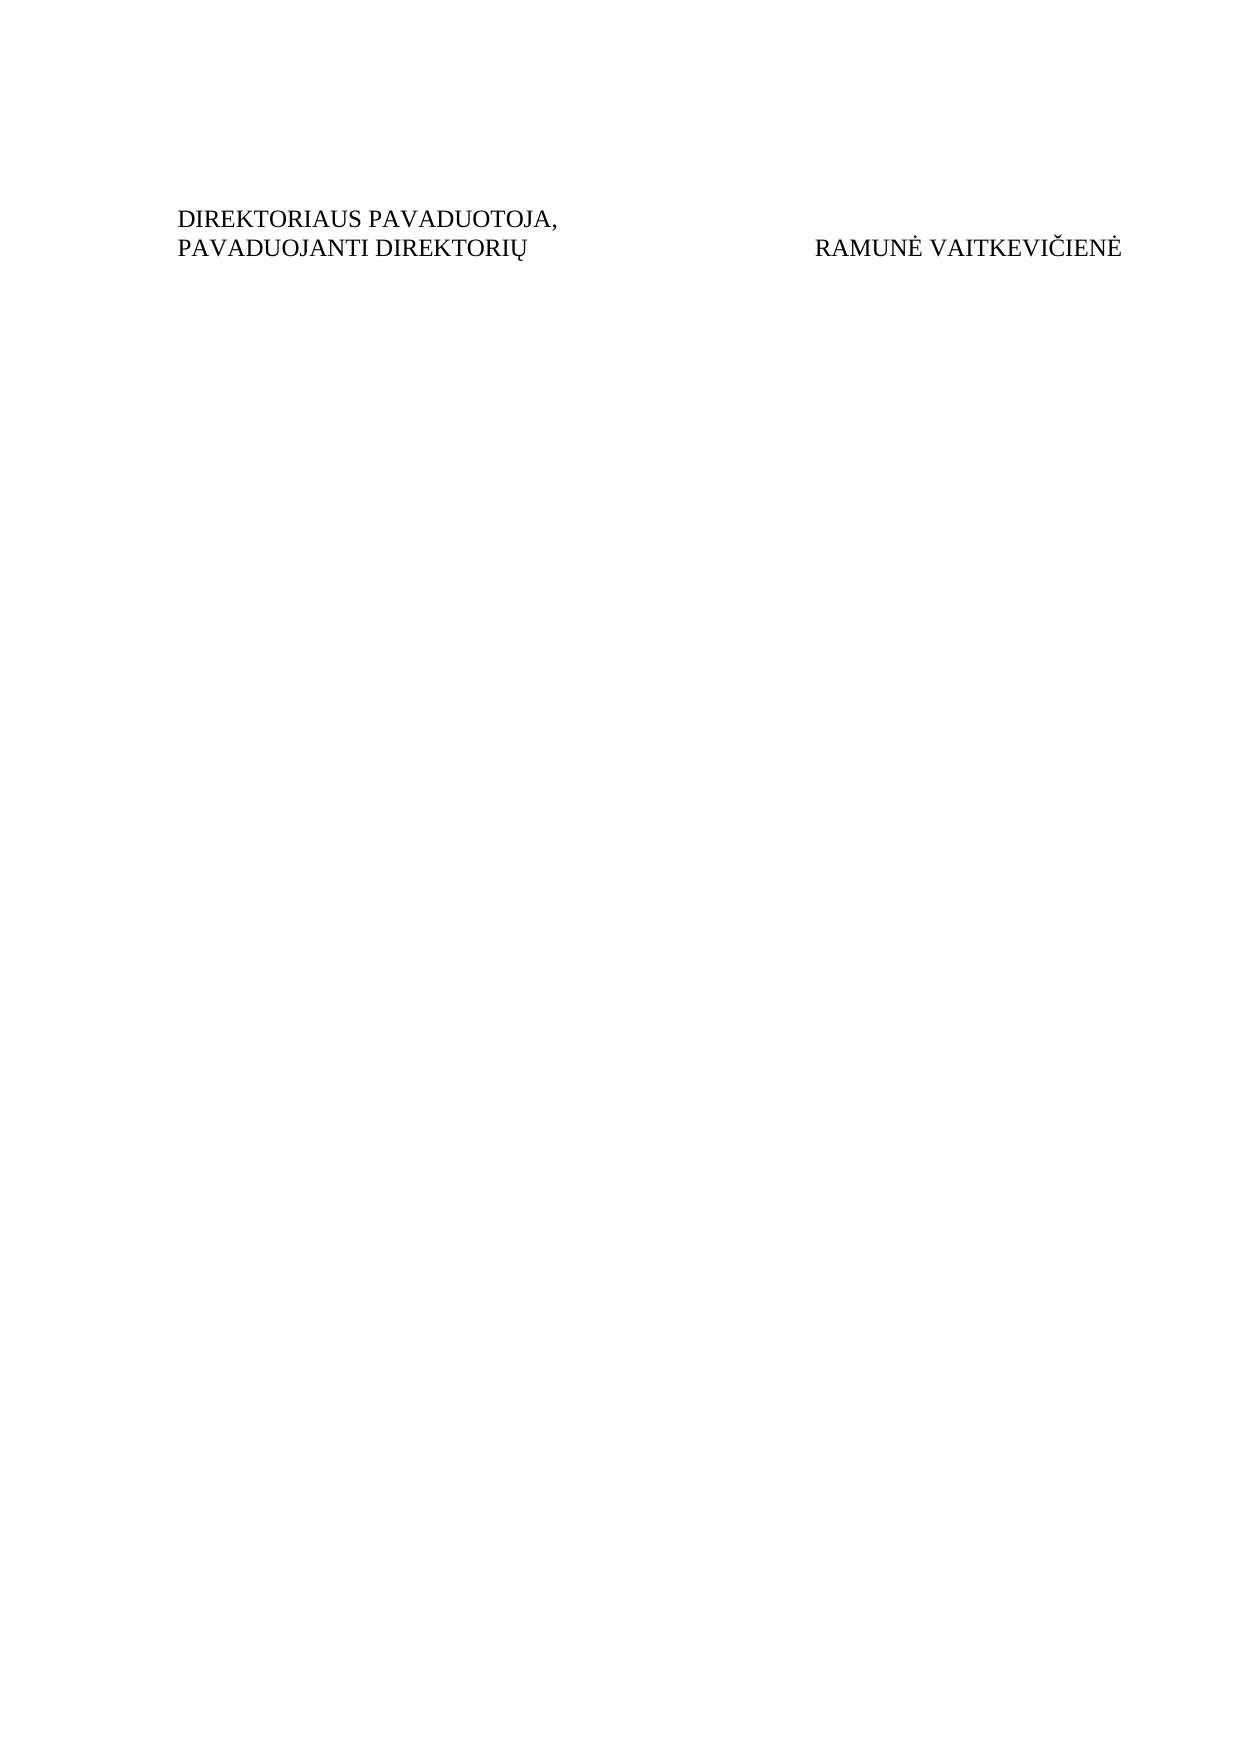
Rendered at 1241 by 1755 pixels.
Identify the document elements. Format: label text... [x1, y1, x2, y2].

text Direktoriaus pavaduotoja, [177, 204, 1122, 233]
text pavaduojanti direktorių Ramunė Vaitkevičienė [177, 233, 1122, 262]
